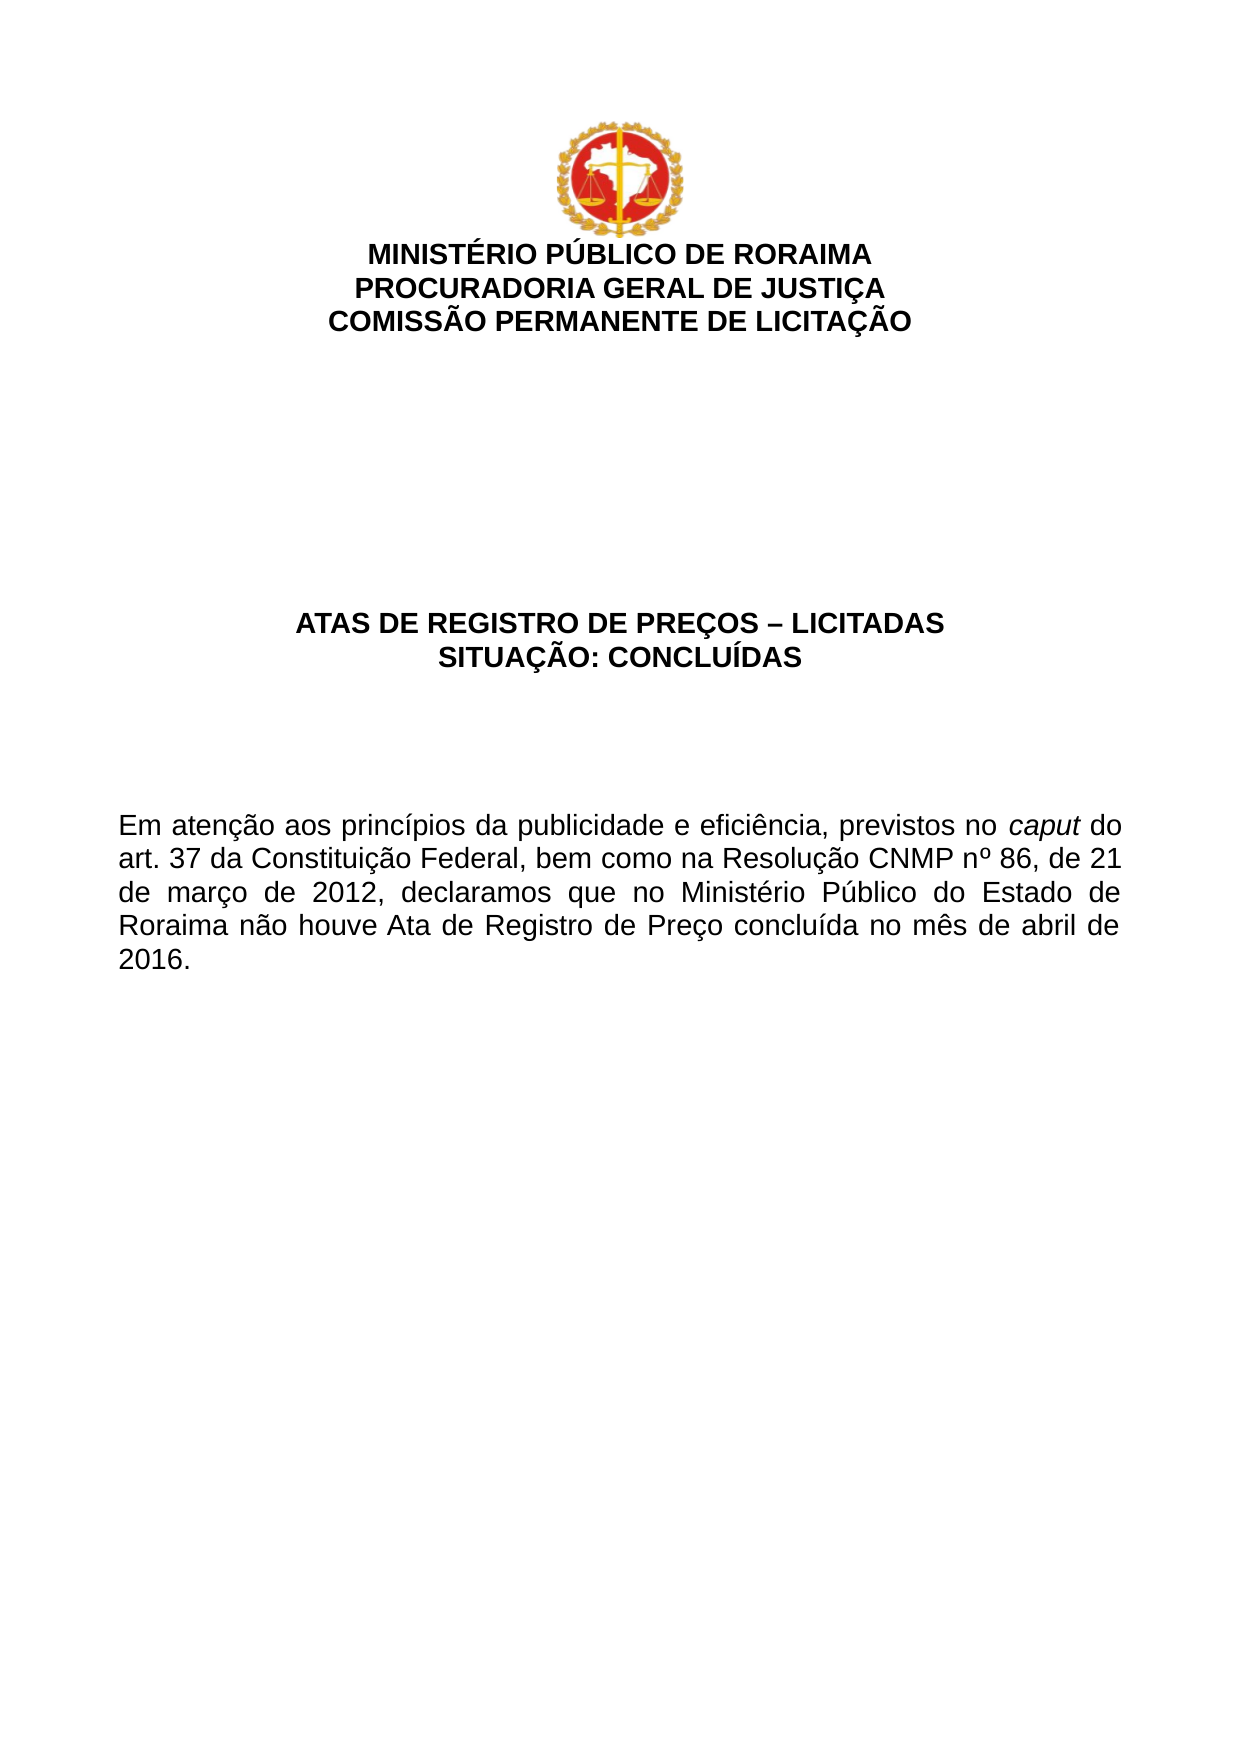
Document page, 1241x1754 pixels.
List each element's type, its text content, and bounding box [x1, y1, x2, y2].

text SITUAÇÃO: CONCLUÍDAS [118, 640, 1122, 673]
text COMISSÃO PERMANENTE DE LICITAÇÃO [118, 304, 1122, 338]
text Em atenção aos princípios da publicidade e eficiência, previstos no caput do art. 37 da Constituição Federal, bem como na Resolução CNMP nº 86, de 21 de março de 2012, declaramos que no Ministério Público do Estado de Roraima não houve Ata de Registro de Preço concluída no mês de abril de 2016. [118, 807, 1122, 975]
text ATAS DE REGISTRO DE PREÇOS – LICITADAS [118, 606, 1122, 640]
text PROCURADORIA GERAL DE JUSTIÇA [118, 271, 1122, 304]
picture [556, 121, 684, 238]
text MINISTÉRIO PÚBLICO DE RORAIMA [118, 118, 1122, 271]
